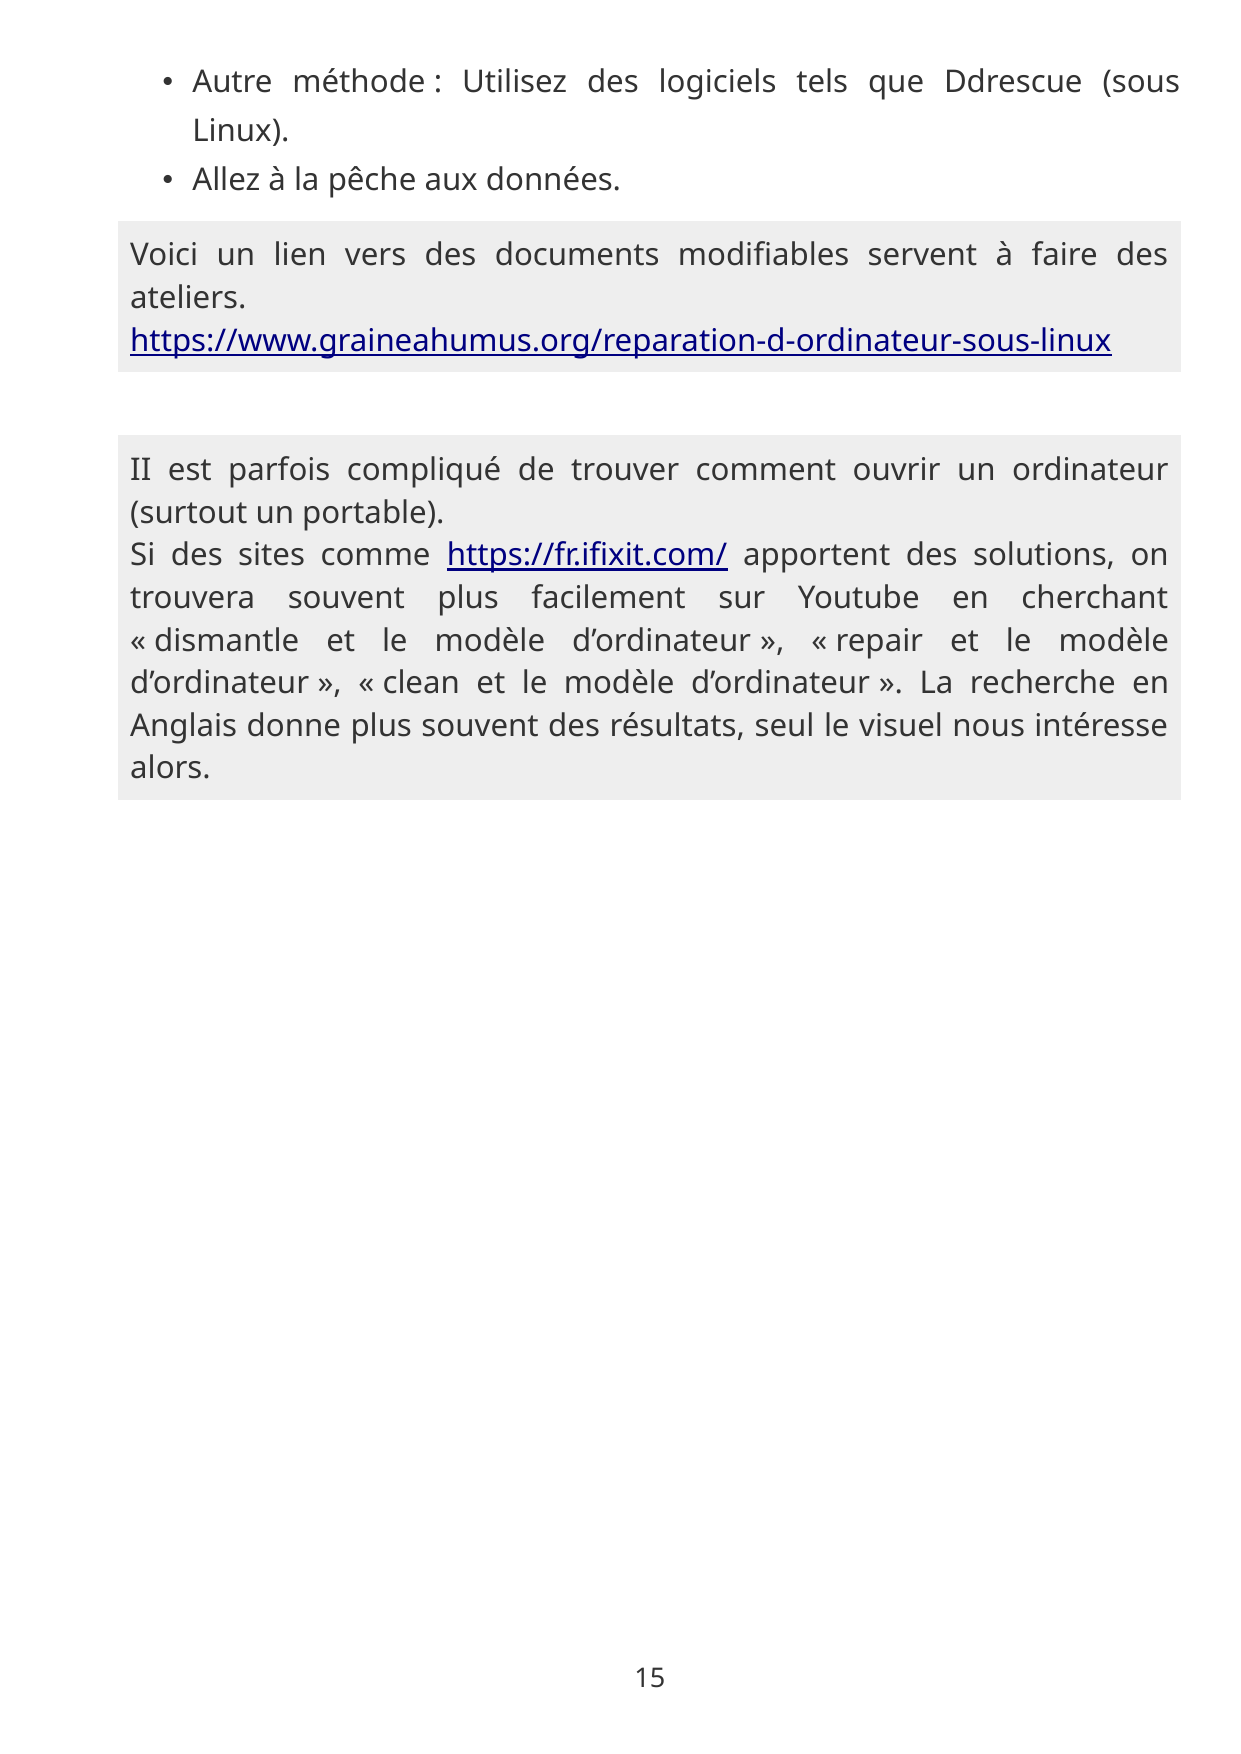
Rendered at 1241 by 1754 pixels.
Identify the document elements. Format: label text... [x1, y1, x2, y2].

text Voici un lien vers des documents modifiables servent à faire des ateliers. [118, 221, 1181, 317]
text II est parfois compliqué de trouver comment ouvrir un ordinateur (surtout un portable). [118, 435, 1181, 532]
text https://www.graineahumus.org/reparation-d-ordinateur-sous-linux [118, 317, 1181, 372]
list Allez à la pêche aux données. [162, 157, 1181, 199]
text Si des sites comme https://fr.ifixit.com/ apportent des solutions, on trouvera souvent plus facilement sur Youtube en cherchant « dismantle et le modèle d’ordinateur », « repair et le modèle d’ordinateur », « clean et le modèle d’ordinateur ». La recherche en Anglais donne plus souvent des résultats, seul le visuel nous intéresse alors. [118, 532, 1181, 800]
list Autre méthode : Utilisez des logiciels tels que Ddrescue (sous Linux). [162, 59, 1181, 151]
